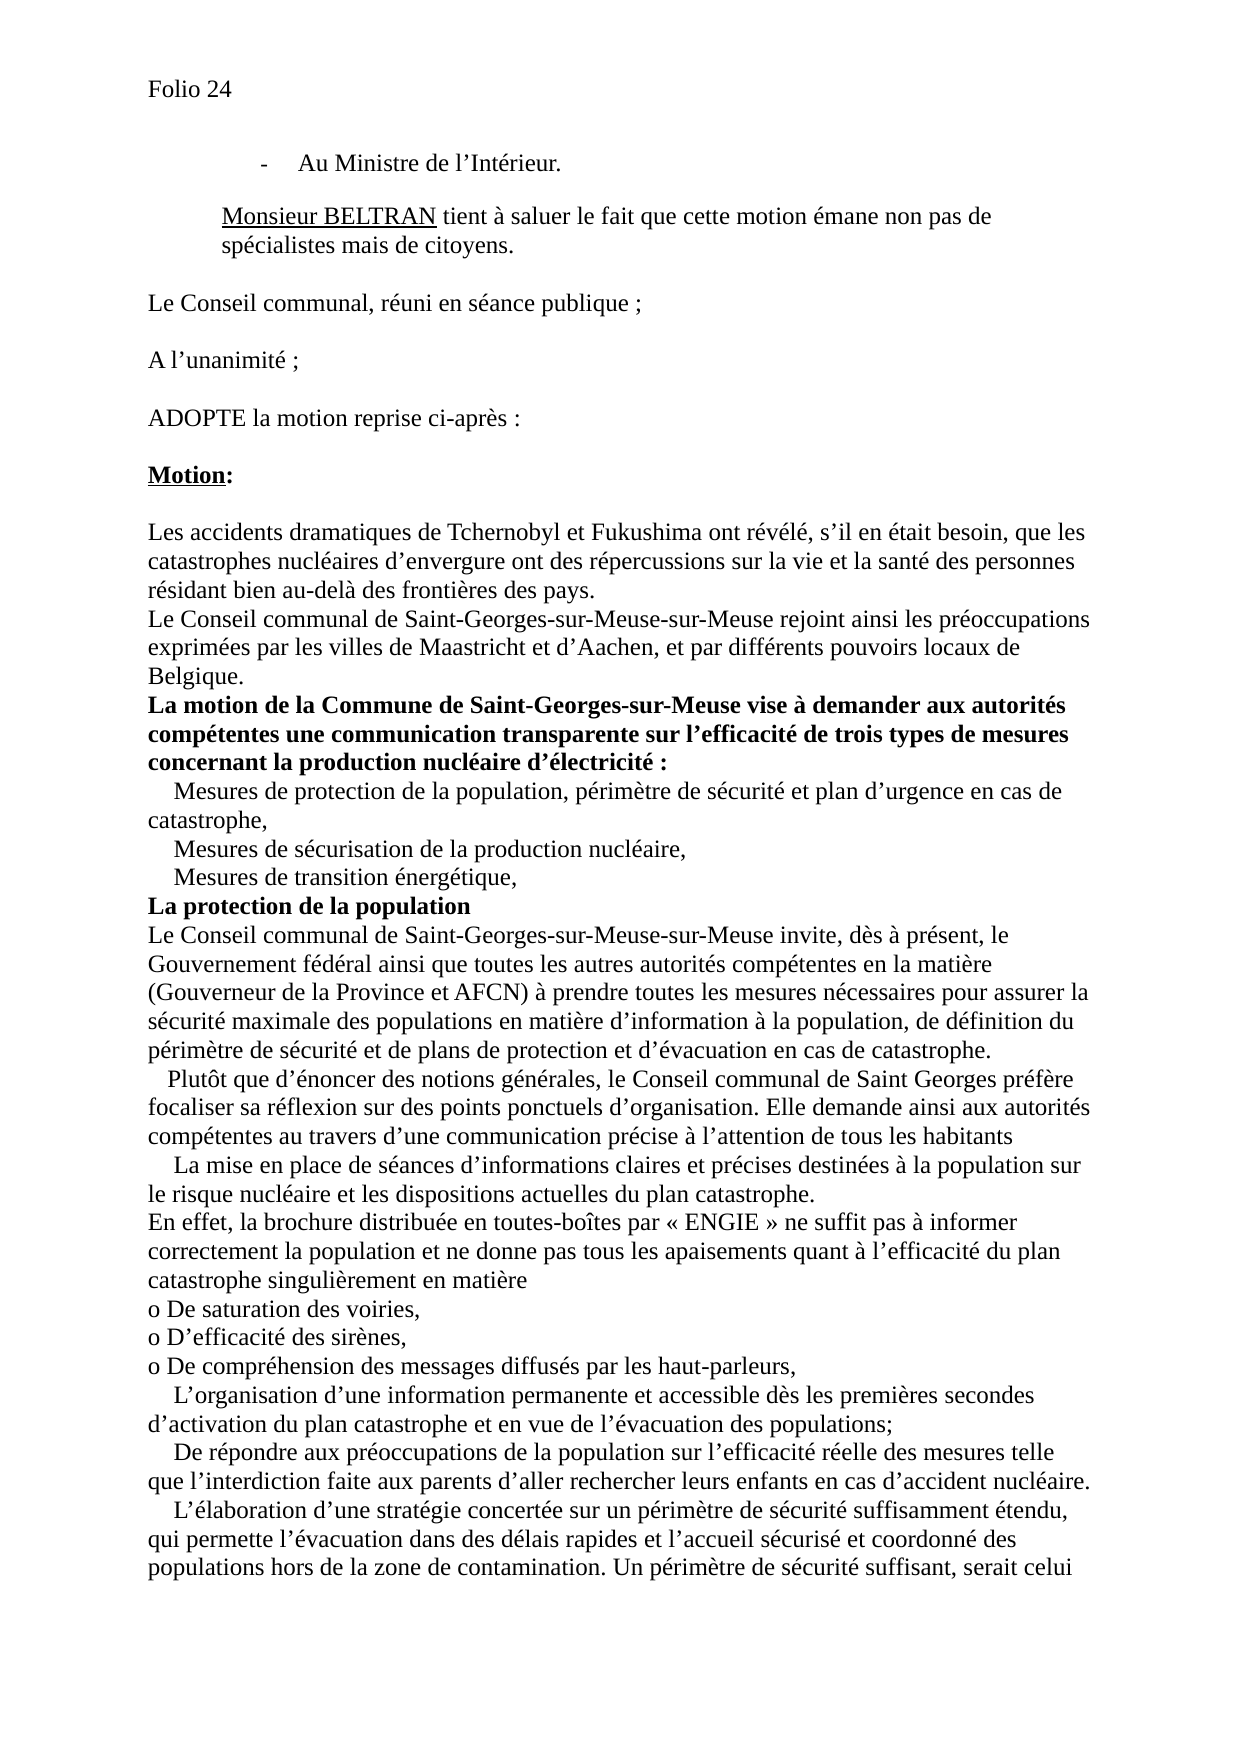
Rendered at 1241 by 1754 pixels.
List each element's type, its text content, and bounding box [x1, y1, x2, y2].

text A l’unanimité ; [148, 345, 1093, 374]
text  L’élaboration d’une stratégie concertée sur un périmètre de sécurité suffisamment étendu, qui permette l’évacuation dans des délais rapides et l’accueil sécurisé et coordonné des populations hors de la zone de contamination. Un périmètre de sécurité suffisant, serait celui [148, 1495, 1093, 1581]
text o D’efficacité des sirènes, [148, 1322, 1093, 1351]
text Plutôt que d’énoncer des notions générales, le Conseil communal de Saint Georges préfère focaliser sa réflexion sur des points ponctuels d’organisation. Elle demande ainsi aux autorités compétentes au travers d’une communication précise à l’attention de tous les habitants [148, 1064, 1093, 1150]
text La protection de la population [148, 891, 1093, 920]
text o De compréhension des messages diffusés par les haut-parleurs, [148, 1351, 1093, 1380]
text Les accidents dramatiques de Tchernobyl et Fukushima ont révélé, s’il en était besoin, que les catastrophes nucléaires d’envergure ont des répercussions sur la vie et la santé des personnes résidant bien au-delà des frontières des pays. [148, 517, 1093, 604]
text  Mesures de protection de la population, périmètre de sécurité et plan d’urgence en cas de catastrophe, [148, 776, 1093, 834]
text  Mesures de transition énergétique, [148, 862, 1093, 891]
text o De saturation des voiries, [148, 1294, 1093, 1322]
text  Mesures de sécurisation de la production nucléaire, [148, 834, 1093, 862]
text Le Conseil communal, réuni en séance publique ; [148, 288, 1093, 316]
text  L’organisation d’une information permanente et accessible dès les premières secondes d’activation du plan catastrophe et en vue de l’évacuation des populations; [148, 1380, 1093, 1437]
text En effet, la brochure distribuée en toutes-boîtes par « ENGIE » ne suffit pas à informer correctement la population et ne donne pas tous les apaisements quant à l’efficacité du plan catastrophe singulièrement en matière [148, 1207, 1093, 1294]
text  De répondre aux préoccupations de la population sur l’efficacité réelle des mesures telle que l’interdiction faite aux parents d’aller rechercher leurs enfants en cas d’accident nucléaire. [148, 1437, 1093, 1495]
text  La mise en place de séances d’informations claires et précises destinées à la population sur le risque nucléaire et les dispositions actuelles du plan catastrophe. [148, 1150, 1093, 1207]
text ADOPTE la motion reprise ci-après : [148, 403, 1093, 431]
text Motion: [148, 460, 1093, 489]
text Le Conseil communal de Saint-Georges-sur-Meuse-sur-Meuse invite, dès à présent, le Gouvernement fédéral ainsi que toutes les autres autorités compétentes en la matière (Gouverneur de la Province et AFCN) à prendre toutes les mesures nécessaires pour assurer la sécurité maximale des populations en matière d’information à la population, de définition du périmètre de sécurité et de plans de protection et d’évacuation en cas de catastrophe. [148, 920, 1093, 1064]
text Le Conseil communal de Saint-Georges-sur-Meuse-sur-Meuse rejoint ainsi les préoccupations exprimées par les villes de Maastricht et d’Aachen, et par différents pouvoirs locaux de Belgique. [148, 604, 1093, 690]
text La motion de la Commune de Saint-Georges-sur-Meuse vise à demander aux autorités compétentes une communication transparente sur l’efficacité de trois types de mesures concernant la production nucléaire d’électricité : [148, 690, 1093, 776]
list Au Ministre de l’Intérieur. [260, 148, 1093, 176]
text Monsieur BELTRAN tient à saluer le fait que cette motion émane non pas de spécialistes mais de citoyens. [221, 201, 1093, 259]
